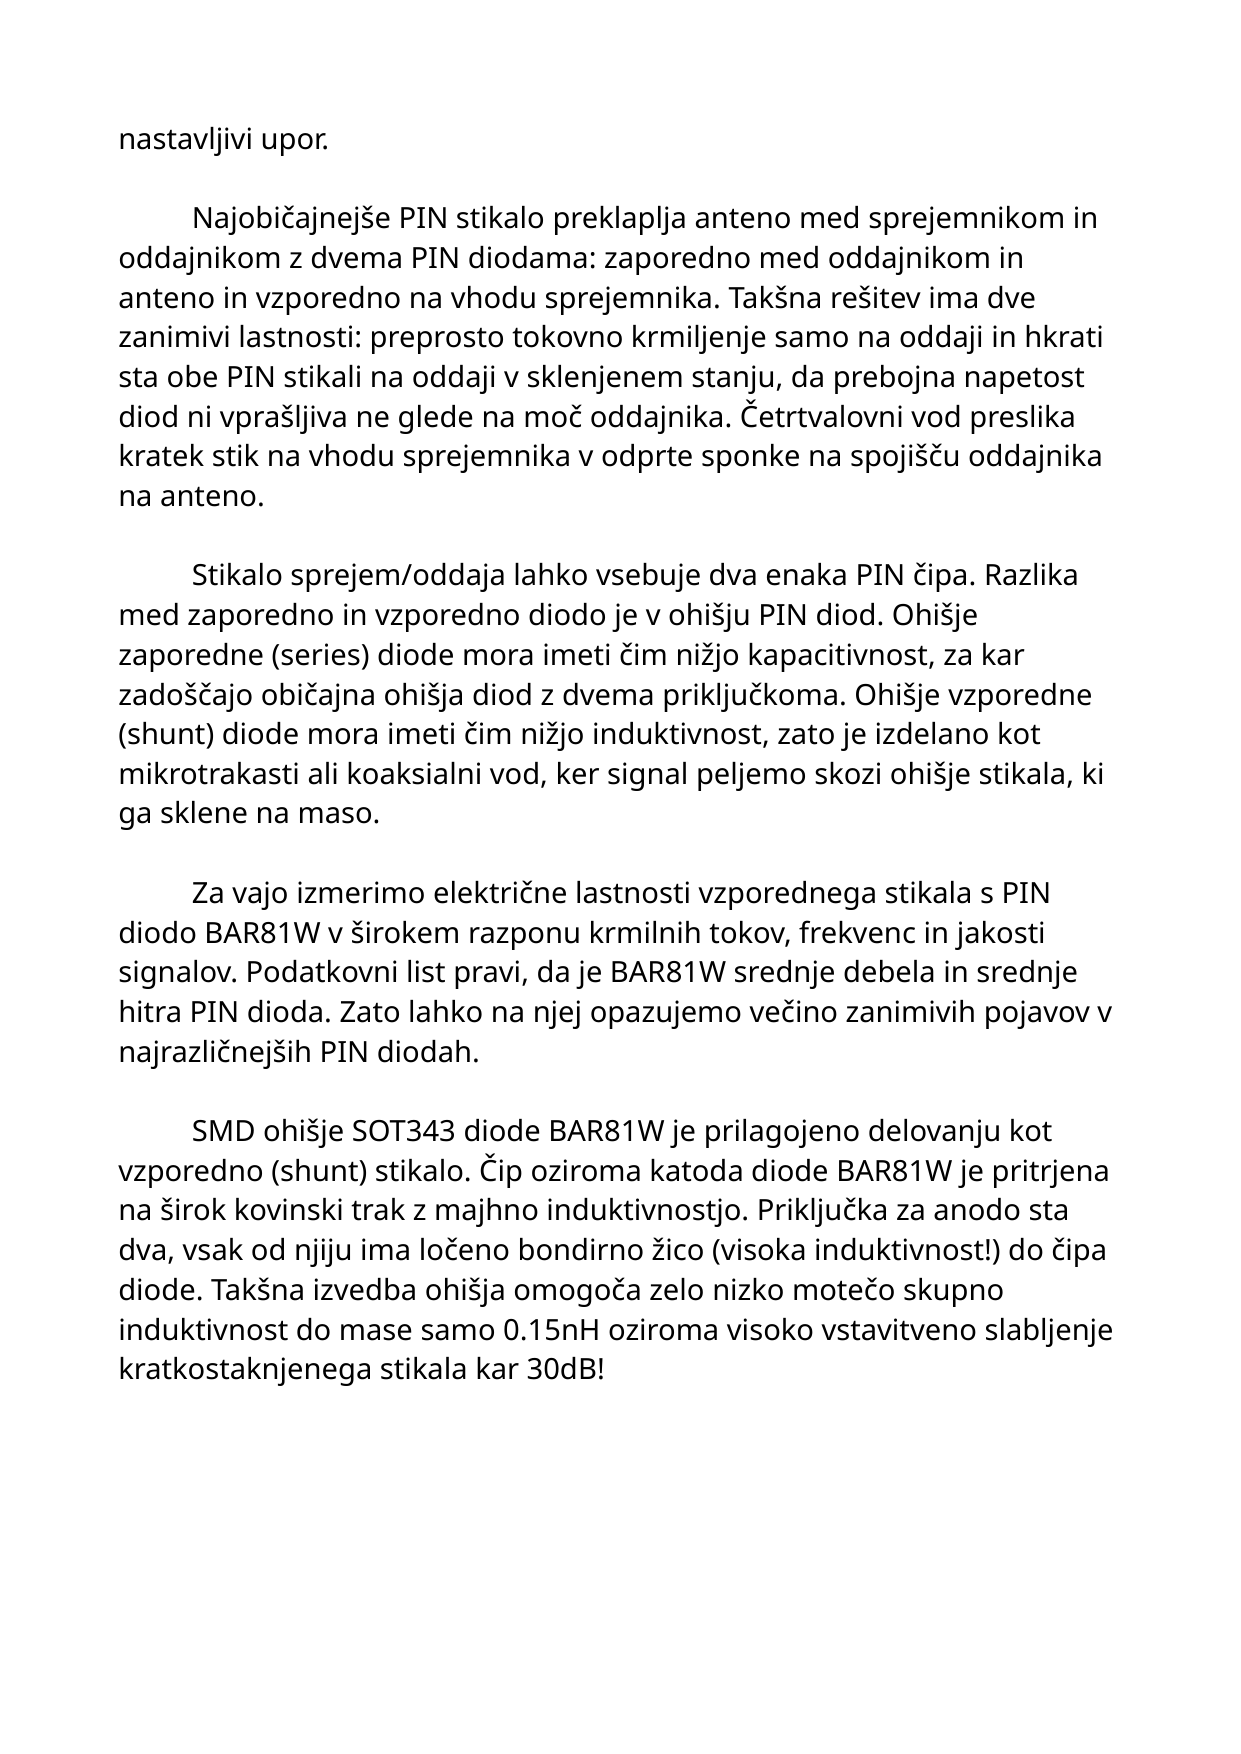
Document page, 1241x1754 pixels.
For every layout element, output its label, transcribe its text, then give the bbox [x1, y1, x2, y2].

text SMD ohišje SOT343 diode BAR81W je prilagojeno delovanju kot vzporedno (shunt) stikalo. Čip oziroma katoda diode BAR81W je pritrjena na širok kovinski trak z majhno induktivnostjo. Priključka za anodo sta dva, vsak od njiju ima ločeno bondirno žico (visoka induktivnost!) do čipa diode. Takšna izvedba ohišja omogoča zelo nizko motečo skupno induktivnost do mase samo 0.15nH oziroma visoko vstavitveno slabljenje kratkostaknjenega stikala kar 30dB! [118, 1110, 1122, 1388]
text Stikalo sprejem/oddaja lahko vsebuje dva enaka PIN čipa. Razlika med zaporedno in vzporedno diodo je v ohišju PIN diod. Ohišje zaporedne (series) diode mora imeti čim nižjo kapacitivnost, za kar zadoščajo običajna ohišja diod z dvema priključkoma. Ohišje vzporedne (shunt) diode mora imeti čim nižjo induktivnost, zato je izdelano kot mikrotrakasti ali koaksialni vod, ker signal peljemo skozi ohišje stikala, ki ga sklene na maso. [118, 555, 1122, 832]
text nastavljivi upor. [118, 118, 1122, 158]
text Najobičajnejše PIN stikalo preklaplja anteno med sprejemnikom in oddajnikom z dvema PIN diodama: zaporedno med oddajnikom in anteno in vzporedno na vhodu sprejemnika. Takšna rešitev ima dve zanimivi lastnosti: preprosto tokovno krmiljenje samo na oddaji in hkrati sta obe PIN stikali na oddaji v sklenjenem stanju, da prebojna napetost diod ni vprašljiva ne glede na moč oddajnika. Četrtvalovni vod preslika kratek stik na vhodu sprejemnika v odprte sponke na spojišču oddajnika na anteno. [118, 197, 1122, 515]
text Za vajo izmerimo električne lastnosti vzporednega stikala s PIN diodo BAR81W v širokem razponu krmilnih tokov, frekvenc in jakosti signalov. Podatkovni list pravi, da je BAR81W srednje debela in srednje hitra PIN dioda. Zato lahko na njej opazujemo večino zanimivih pojavov v najrazličnejših PIN diodah. [118, 872, 1122, 1071]
